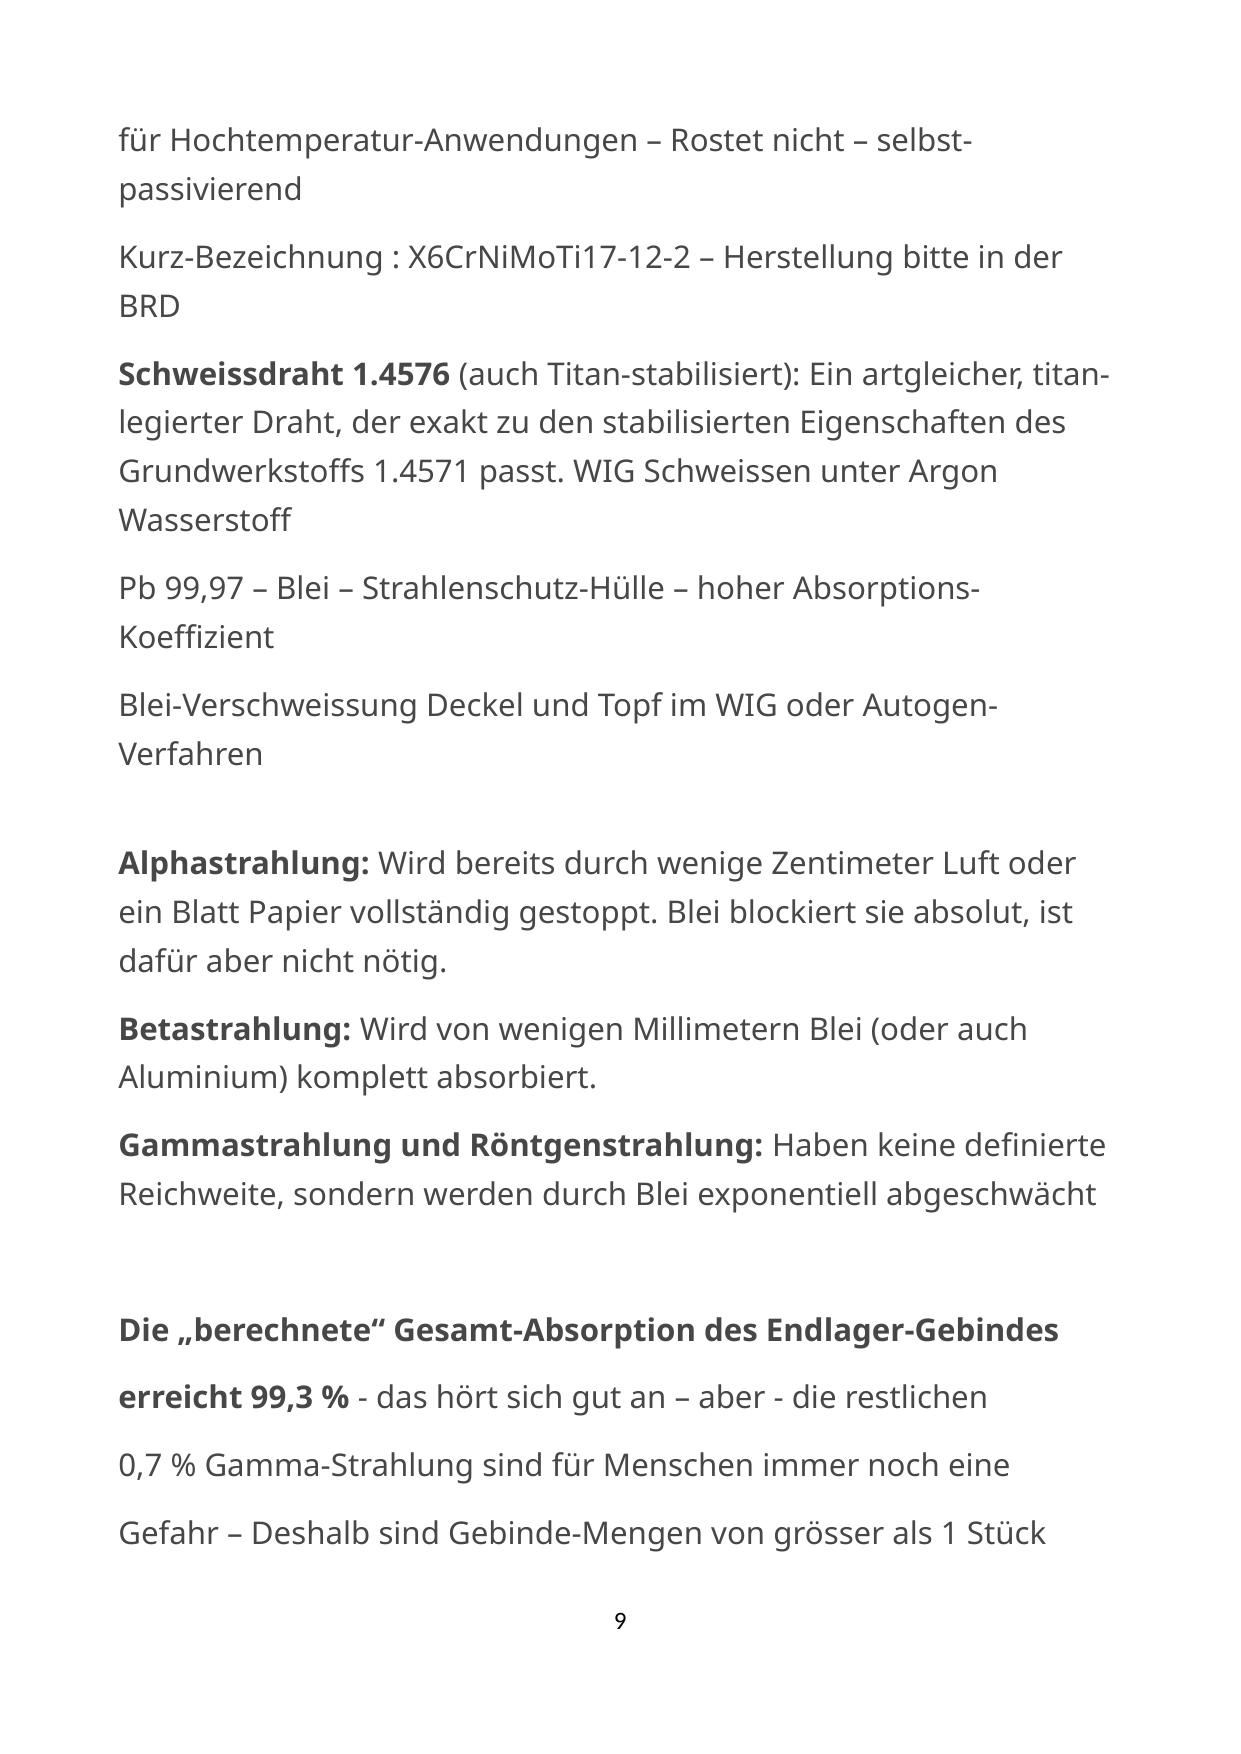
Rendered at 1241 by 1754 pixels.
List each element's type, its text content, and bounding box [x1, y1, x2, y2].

text für Hochtemperatur-Anwendungen – Rostet nicht – selbst-passivierend [118, 118, 1122, 210]
text Alphastrahlung: Wird bereits durch wenige Zentimeter Luft oder ein Blatt Papier vollständig gestoppt. Blei blockiert sie absolut, ist dafür aber nicht nötig. [118, 841, 1122, 981]
text Betastrahlung: Wird von wenigen Millimetern Blei (oder auch Aluminium) komplett absorbiert. [118, 1007, 1122, 1098]
text Schweissdraht 1.4576 (auch Titan-stabilisiert): Ein artgleicher, titan-legierter Draht, der exakt zu den stabilisierten Eigenschaften des Grundwerkstoffs 1.4571 passt. WIG Schweissen unter Argon Wasserstoff [118, 351, 1122, 541]
text erreicht 99,3 % - das hört sich gut an – aber - die restlichen [118, 1375, 1122, 1418]
text Gammastrahlung und Röntgenstrahlung: Haben keine definierte Reichweite, sondern werden durch Blei exponentiell abgeschwächt [118, 1123, 1122, 1215]
text 0,7 % Gamma-Strahlung sind für Menschen immer noch eine [118, 1443, 1122, 1486]
text Kurz-Bezeichnung : X6CrNiMoTi17-12-2 – Herstellung bitte in der BRD [118, 235, 1122, 326]
text Pb 99,97 – Blei – Strahlenschutz-Hülle – hoher Absorptions-Koeffizient [118, 566, 1122, 658]
text Die „berechnete“ Gesamt-Absorption des Endlager-Gebindes [118, 1308, 1122, 1350]
text Blei-Verschweissung Deckel und Topf im WIG oder Autogen-Verfahren [118, 683, 1122, 774]
text Gefahr – Deshalb sind Gebinde-Mengen von grösser als 1 Stück [118, 1511, 1122, 1553]
